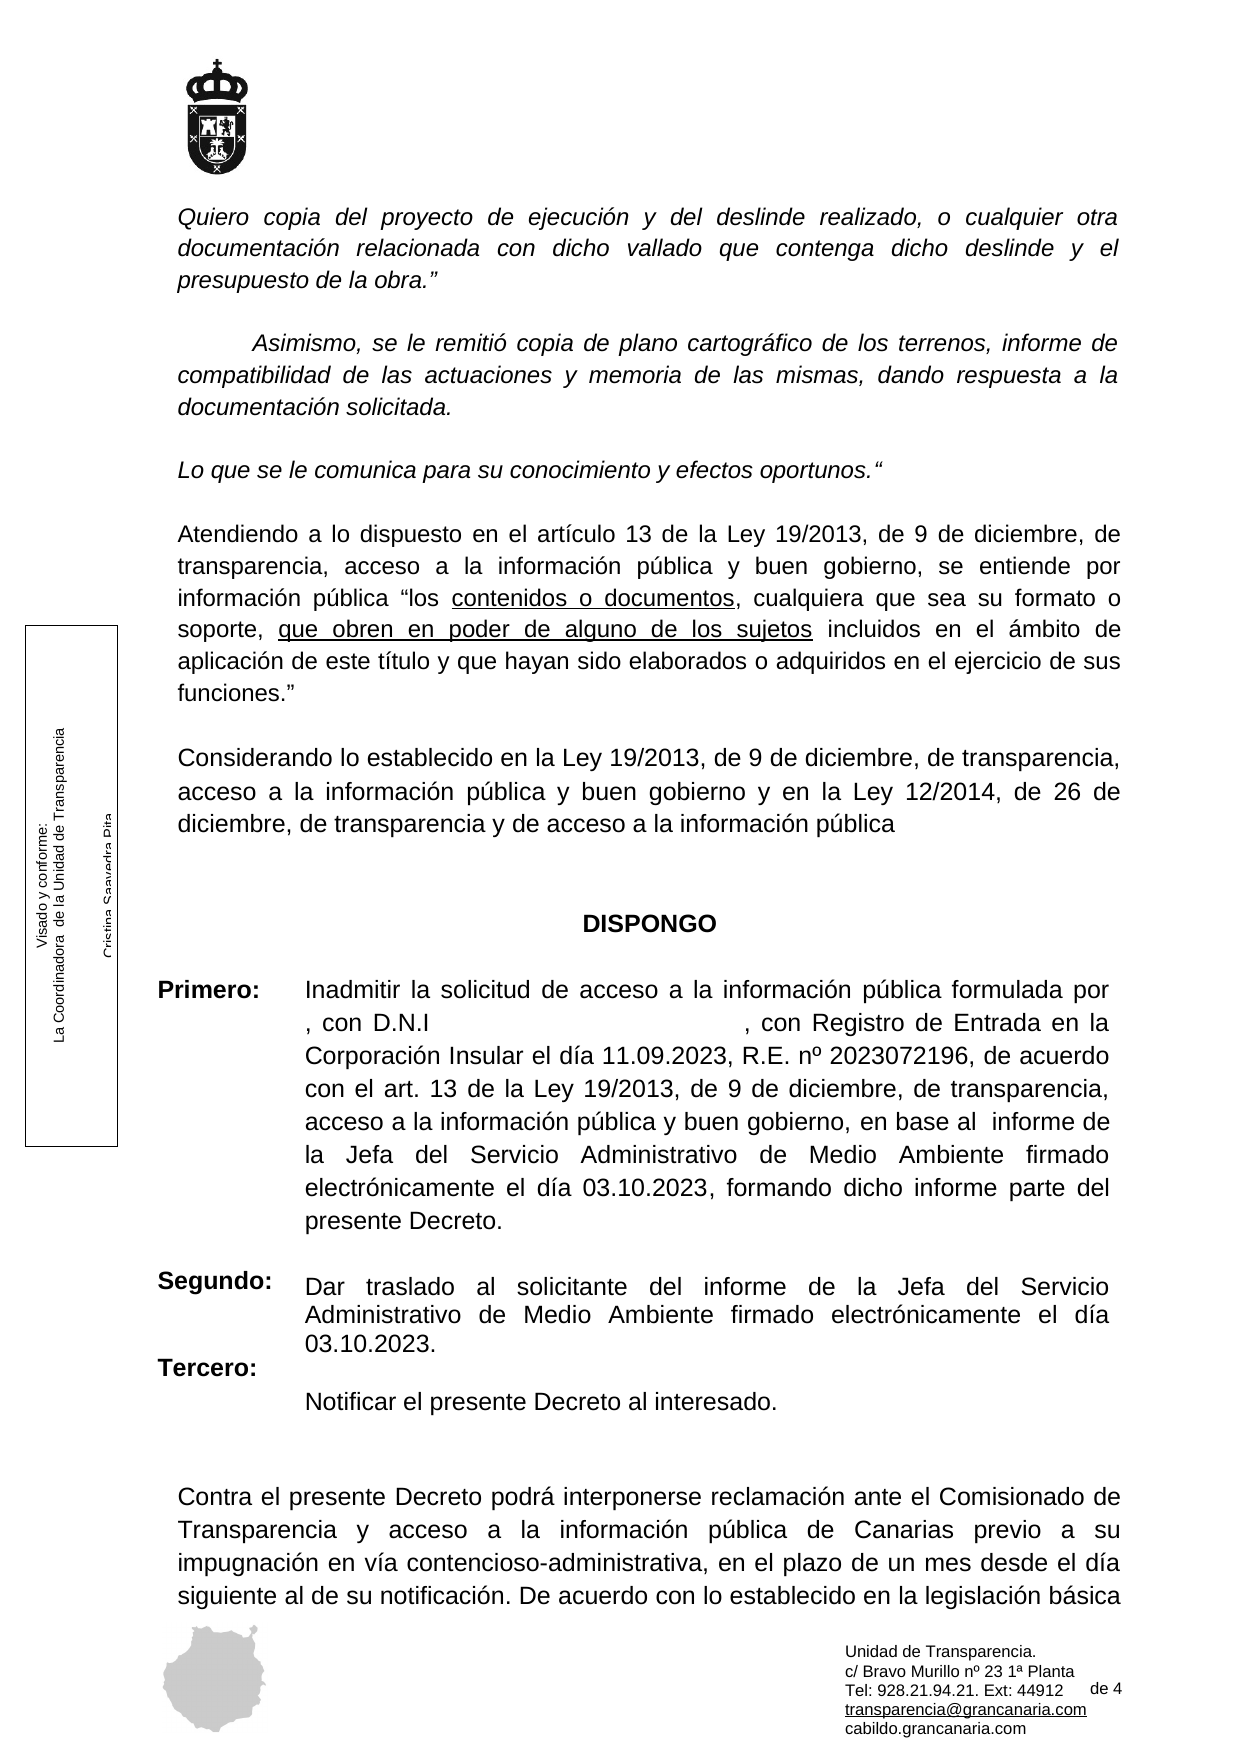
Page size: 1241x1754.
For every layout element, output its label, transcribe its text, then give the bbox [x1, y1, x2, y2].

text DISPONGO [177, 908, 1122, 937]
text Lo que se le comunica para su conocimiento y efectos oportunos.“ [177, 456, 1122, 483]
text La Coordinadora de la Unidad de Transparencia [50, 640, 67, 1132]
picture [161, 1622, 268, 1733]
text Considerando lo establecido en la Ley 19/2013, de 9 de diciembre, de transparencia, acceso a la información pública y buen gobierno y en la Ley 12/2014, de 26 de diciembre, de transparencia y de acceso a la información pública [177, 743, 1122, 838]
table_cell [146, 1449, 293, 1482]
table_header Inadmitir la solicitud de acceso a la información pública formulada por , con D.N.I , con Registro de Entrada en la Corporación Insular el día 11.09.2023, R.E. nº 2023072196, de acuerdo con el art. 13 de la Ley 19/2013, de 9 de diciembre, de transparencia, acceso a la información pública y buen gobierno, en base al informe de la Jefa del Servicio Administrativo de Medio Ambiente firmado electrónicamente el día 03.10.2023, formando dicho informe parte del presente Decreto. Dar traslado al solicitante del informe de la Jefa del Servicio Administrativo de Medio Ambiente firmado electrónicamente el día 03.10.2023. Notificar el presente Decreto al interesado. [293, 975, 1122, 1416]
text Cristina Saavedra Pita [100, 640, 110, 1132]
table_header Primero: Segundo: Tercero: [146, 975, 293, 1416]
table_cell [293, 1449, 1122, 1482]
table_cell [293, 1416, 1122, 1448]
text Contra el presente Decreto podrá interponerse reclamación ante el Comisionado de Transparencia y acceso a la información pública de Canarias previo a su impugnación en vía contencioso-administrativa, en el plazo de un mes desde el día siguiente al de su notificación. De acuerdo con lo establecido en la legislación básica [177, 1482, 1122, 1609]
table_header [339, 876, 1130, 908]
table_cell [146, 1416, 293, 1448]
text Atendiendo a lo dispuesto en el artículo 13 de la Ley 19/2013, de 9 de diciembre, de transparencia, acceso a la información pública y buen gobierno, se entiende por información pública “los contenidos o documentos, cualquiera que sea su formato o soporte, que obren en poder de alguno de los sujetos incluidos en el ámbito de aplicación de este título y que hayan sido elaborados o adquiridos en el ejercicio de sus funciones.” [177, 520, 1122, 706]
text Asimismo, se le remitió copia de plano cartográfico de los terrenos, informe de compatibilidad de las actuaciones y memoria de las mismas, dando respuesta a la documentación solicitada. [177, 329, 1122, 420]
text Quiero copia del proyecto de ejecución y del deslinde realizado, o cualquier otra documentación relacionada con dicho vallado que contenga dicho deslinde y el presupuesto de la obra.” [177, 202, 1122, 293]
table_header [177, 876, 338, 908]
picture [183, 56, 250, 177]
text Visado y conforme: [33, 640, 50, 1132]
